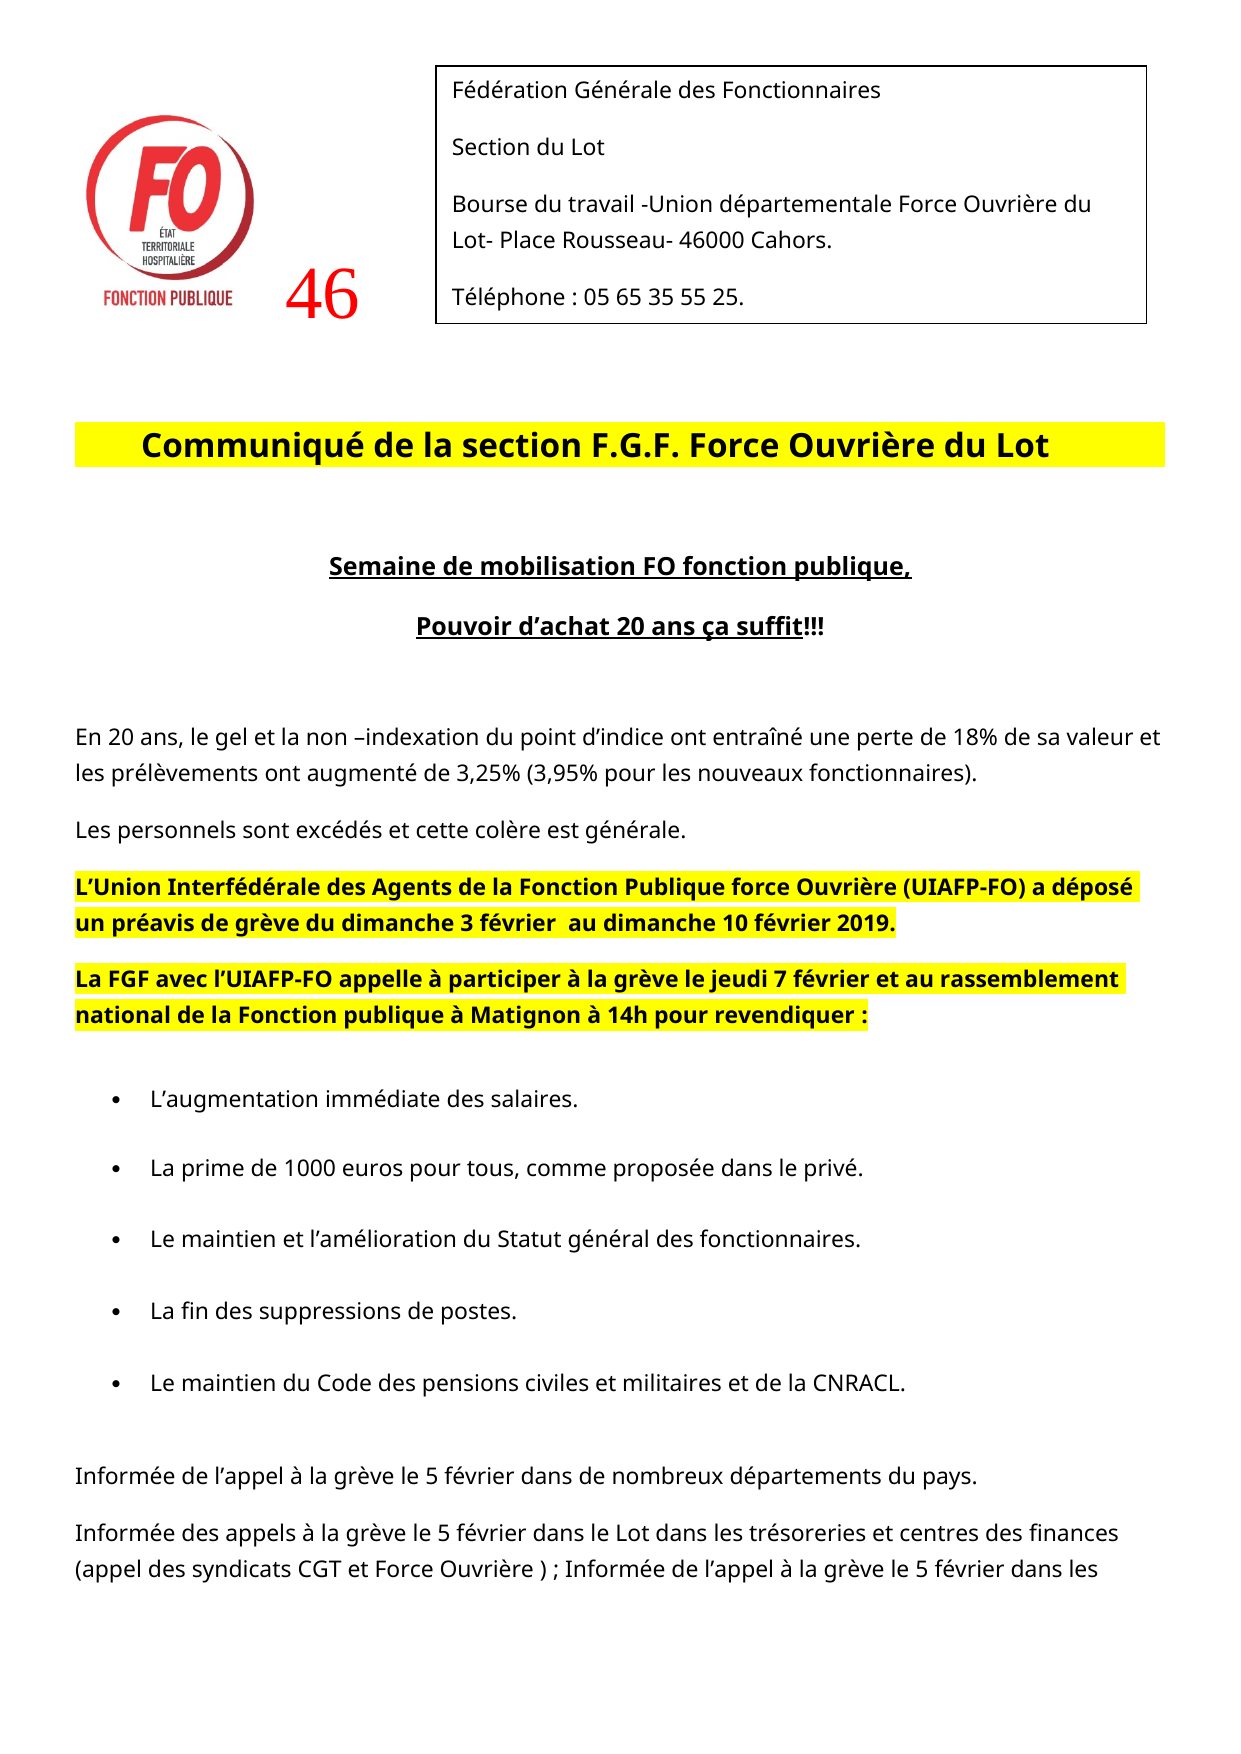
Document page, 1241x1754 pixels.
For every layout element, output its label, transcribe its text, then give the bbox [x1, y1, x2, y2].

text Bourse du travail -Union départementale Force Ouvrière du Lot- Place Rousseau- 46000 Cahors. [452, 188, 1131, 255]
text La FGF avec l’UIAFP-FO appelle à participer à la grève le jeudi 7 février et au rassemblement national de la Fonction publique à Matignon à 14h pour revendiquer : [75, 963, 1165, 1031]
text Pouvoir d’achat 20 ans ça suffit!!! [75, 608, 1165, 642]
text Informée des appels à la grève le 5 février dans le Lot dans les trésoreries et centres des finances (appel des syndicats CGT et Force Ouvrière ) ; Informée de l’appel à la grève le 5 février dans les [75, 1517, 1165, 1584]
text Téléphone : 05 65 35 55 25. [452, 281, 1131, 312]
text Section du Lot [452, 131, 1131, 162]
list La prime de 1000 euros pour tous, comme proposée dans le privé. [112, 1152, 1165, 1183]
text Semaine de mobilisation FO fonction publique, [75, 548, 1165, 582]
list Le maintien du Code des pensions civiles et militaires et de la CNRACL. [112, 1367, 1165, 1398]
text 46 [75, 104, 1165, 335]
text L’Union Interfédérale des Agents de la Fonction Publique force Ouvrière (UIAFP-FO) a déposé un préavis de grève du dimanche 3 février au dimanche 10 février 2019. [75, 871, 1165, 938]
text Informée de l’appel à la grève le 5 février dans de nombreux départements du pays. [75, 1460, 1165, 1491]
list La fin des suppressions de postes. [112, 1295, 1165, 1327]
list Le maintien et l’amélioration du Statut général des fonctionnaires. [112, 1223, 1165, 1255]
text Fédération Générale des Fonctionnaires [452, 74, 1131, 106]
text Les personnels sont excédés et cette colère est générale. [75, 814, 1165, 845]
text Communiqué de la section F.G.F. Force Ouvrière du Lot [75, 422, 1165, 467]
text En 20 ans, le gel et la non –indexation du point d’indice ont entraîné une perte de 18% de sa valeur et les prélèvements ont augmenté de 3,25% (3,95% pour les nouveaux fonctionnaires). [75, 721, 1165, 788]
list L’augmentation immédiate des salaires. [112, 1083, 1165, 1115]
